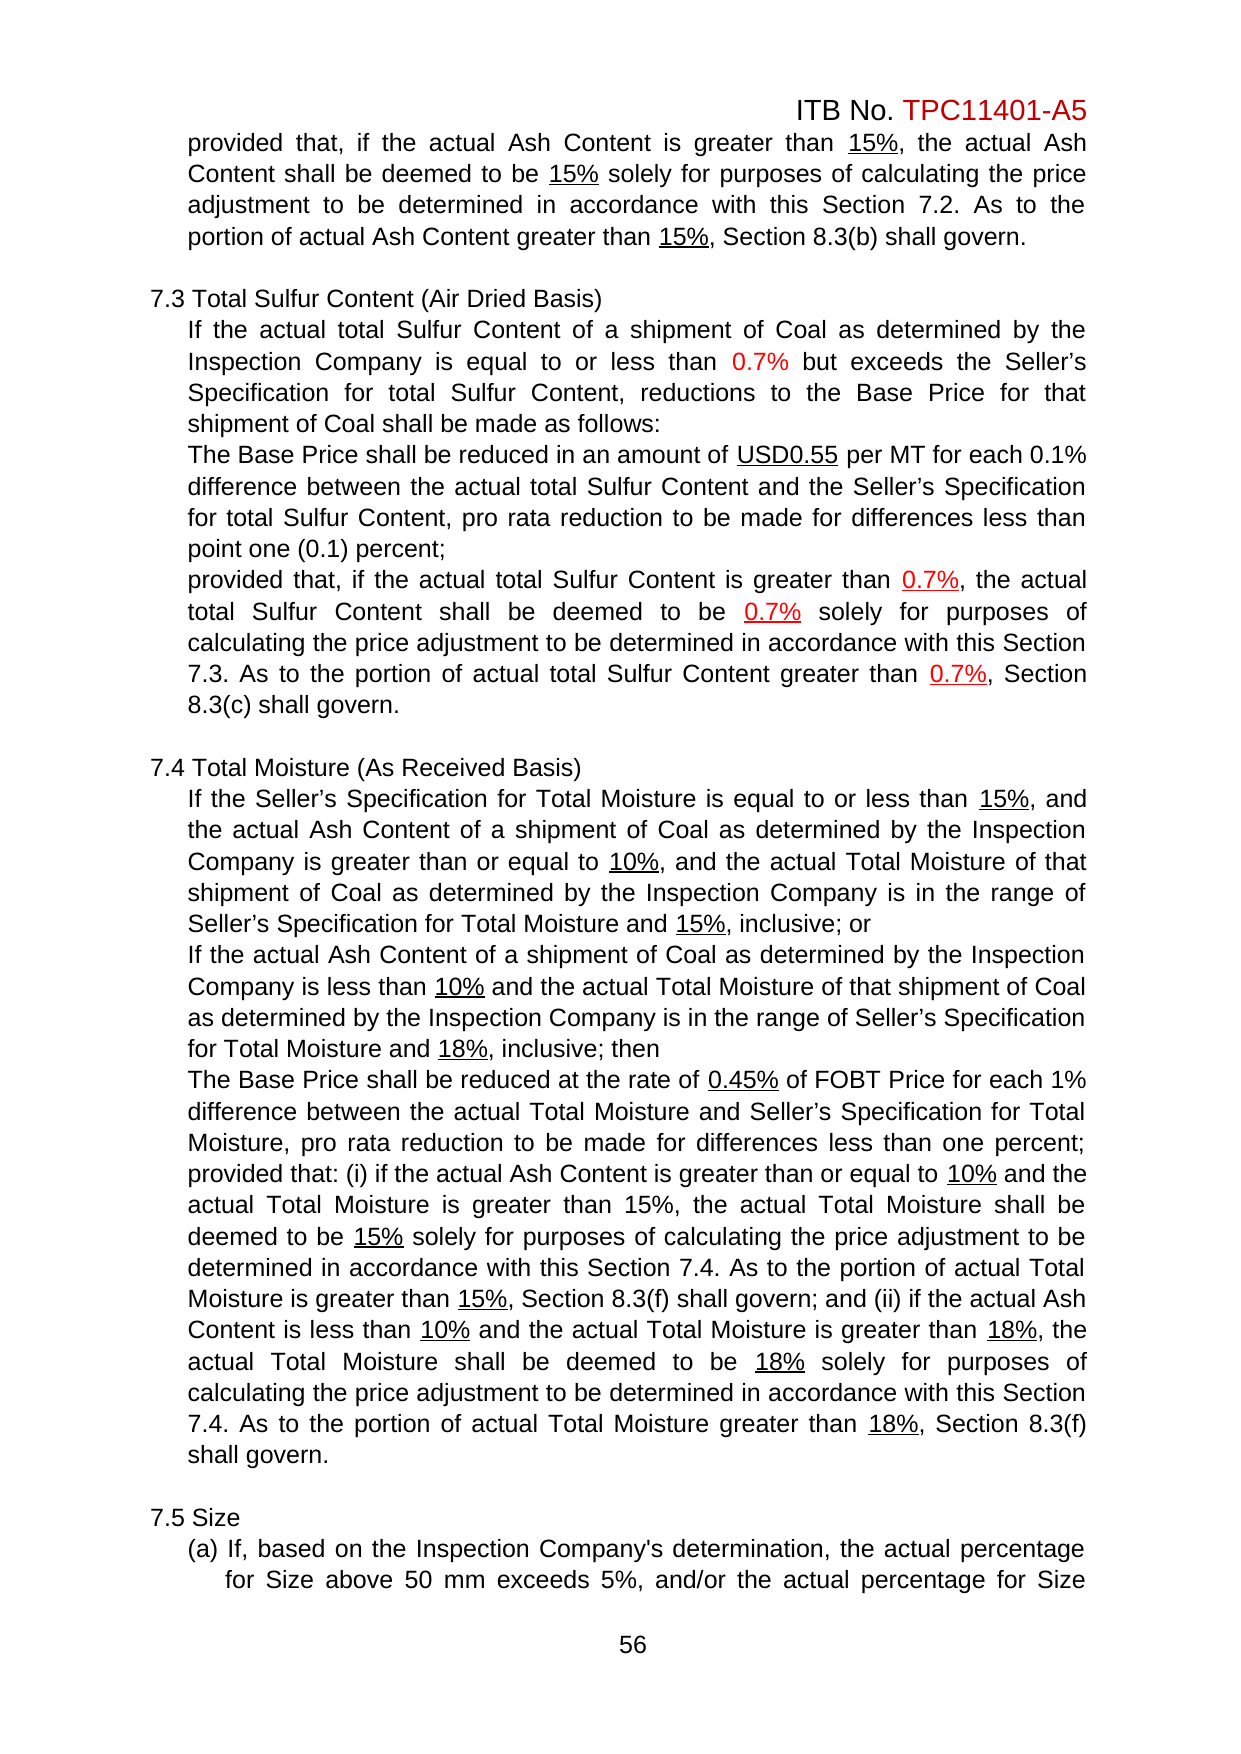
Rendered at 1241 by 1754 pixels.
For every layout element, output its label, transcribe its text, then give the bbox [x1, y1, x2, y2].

text provided that, if the actual total Sulfur Content is greater than 0.7%, the actual total Sulfur Content shall be deemed to be 0.7% solely for purposes of calculating the price adjustment to be determined in accordance with this Section 7.3. As to the portion of actual total Sulfur Content greater than 0.7%, Section 8.3(c) shall govern. [187, 564, 1087, 720]
text 7.3 Total Sulfur Content (Air Dried Basis) [150, 282, 1192, 314]
text (a) If, based on the Inspection Company's determination, the actual percentage for Size above 50 mm exceeds 5%, and/or the actual percentage for Size [187, 1532, 1087, 1595]
text The Base Price shall be reduced in an amount of USD0.55 per MT for each 0.1% difference between the actual total Sulfur Content and the Seller’s Specification for total Sulfur Content, pro rata reduction to be made for differences less than point one (0.1) percent; [187, 439, 1087, 564]
text 7.5 Size [150, 1501, 1192, 1532]
text If the actual total Sulfur Content of a shipment of Coal as determined by the Inspection Company is equal to or less than 0.7% but exceeds the Seller’s Specification for total Sulfur Content, reductions to the Base Price for that shipment of Coal shall be made as follows: [187, 314, 1087, 439]
text If the actual Ash Content of a shipment of Coal as determined by the Inspection Company is less than 10% and the actual Total Moisture of that shipment of Coal as determined by the Inspection Company is in the range of Seller’s Specification for Total Moisture and 18%, inclusive; then [187, 939, 1087, 1064]
text 7.4 Total Moisture (As Received Basis) [150, 751, 1192, 782]
text The Base Price shall be reduced at the rate of 0.45% of FOBT Price for each 1% difference between the actual Total Moisture and Seller’s Specification for Total Moisture, pro rata reduction to be made for differences less than one percent; provided that: (i) if the actual Ash Content is greater than or equal to 10% and the actual Total Moisture is greater than 15%, the actual Total Moisture shall be deemed to be 15% solely for purposes of calculating the price adjustment to be determined in accordance with this Section 7.4. As to the portion of actual Total Moisture is greater than 15%, Section 8.3(f) shall govern; and (ii) if the actual Ash Content is less than 10% and the actual Total Moisture is greater than 18%, the actual Total Moisture shall be deemed to be 18% solely for purposes of calculating the price adjustment to be determined in accordance with this Section 7.4. As to the portion of actual Total Moisture greater than 18%, Section 8.3(f) shall govern. [187, 1064, 1087, 1470]
text provided that, if the actual Ash Content is greater than 15%, the actual Ash Content shall be deemed to be 15% solely for purposes of calculating the price adjustment to be determined in accordance with this Section 7.2. As to the portion of actual Ash Content greater than 15%, Section 8.3(b) shall govern. [187, 126, 1087, 251]
text If the Seller’s Specification for Total Moisture is equal to or less than 15%, and the actual Ash Content of a shipment of Coal as determined by the Inspection Company is greater than or equal to 10%, and the actual Total Moisture of that shipment of Coal as determined by the Inspection Company is in the range of Seller’s Specification for Total Moisture and 15%, inclusive; or [187, 782, 1087, 939]
